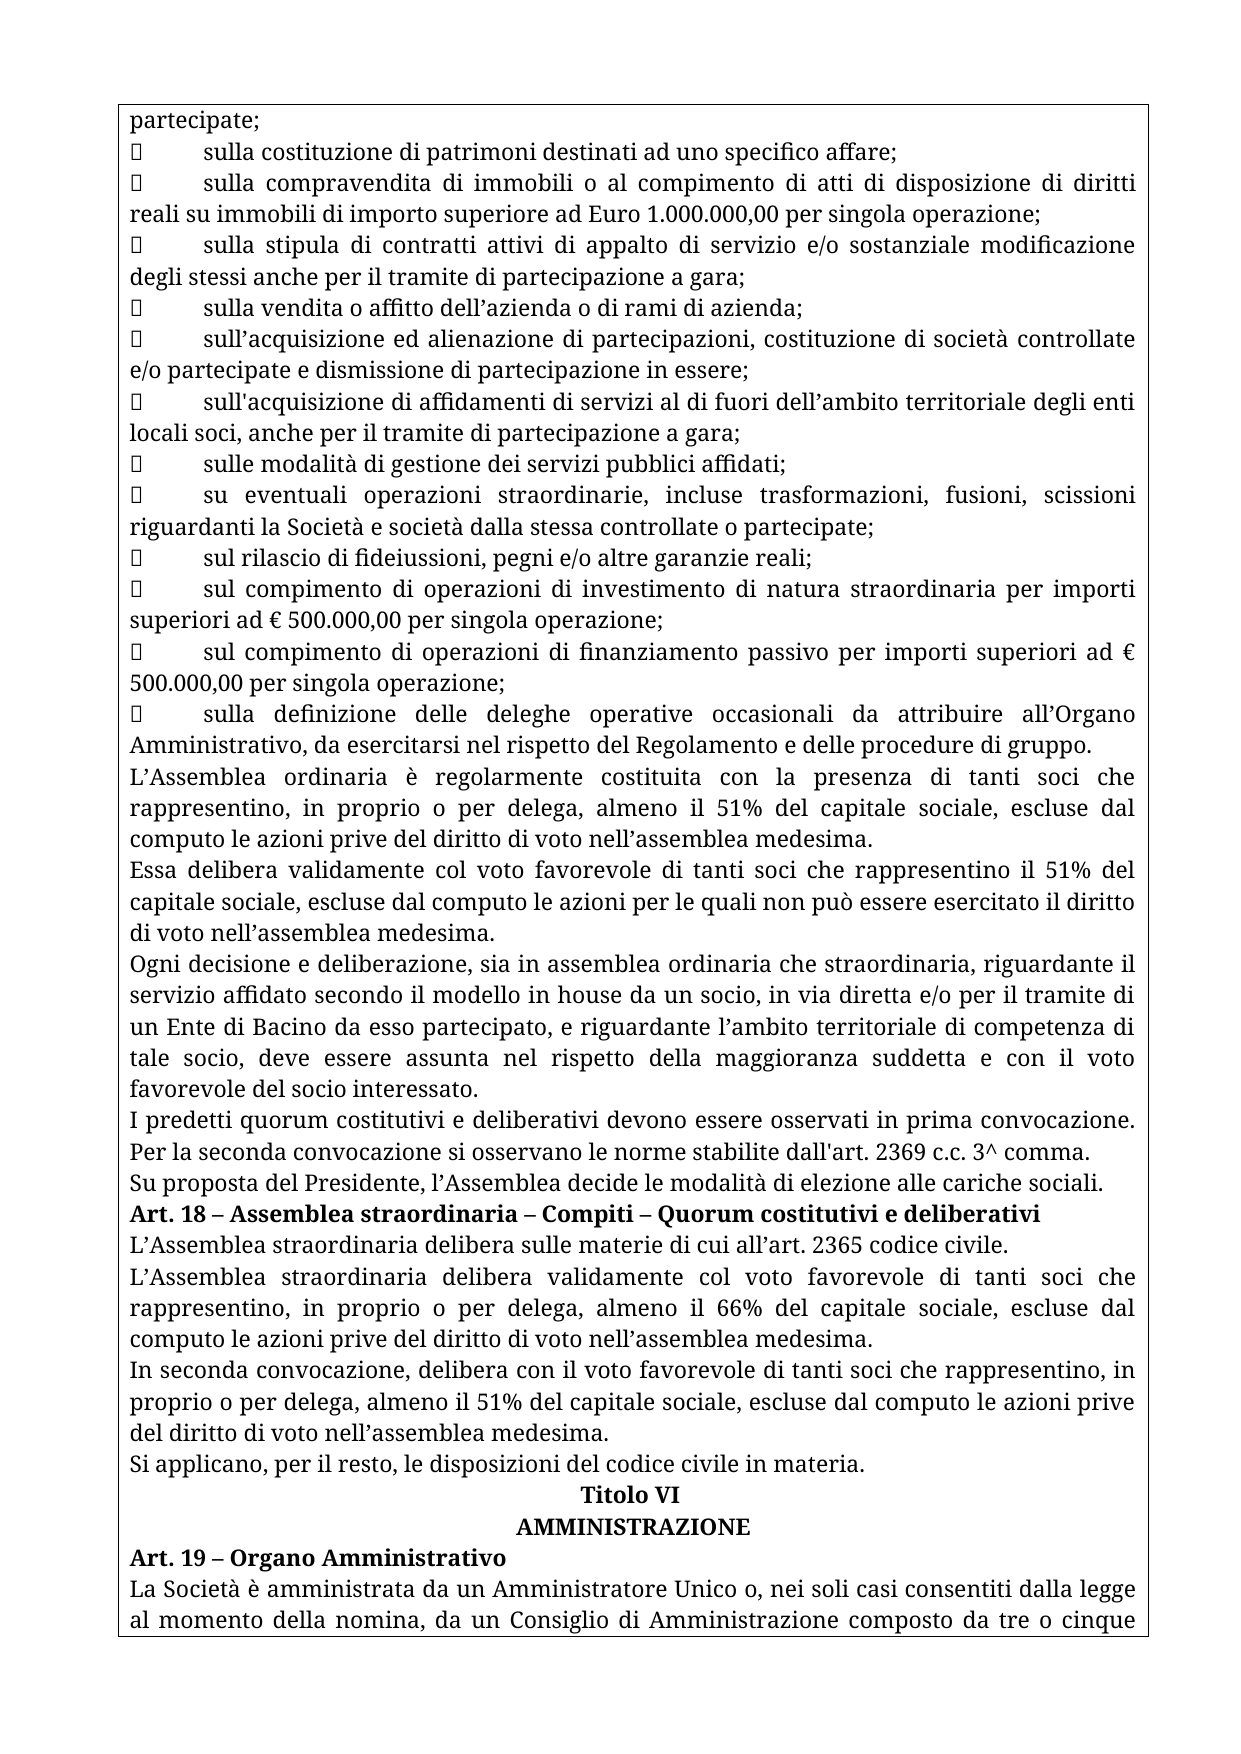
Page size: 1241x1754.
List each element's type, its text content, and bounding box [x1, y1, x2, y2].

table_cell partecipate;  sulla costituzione di patrimoni destinati ad uno specifico affare;  sulla compravendita di immobili o al compimento di atti di disposizione di diritti reali su immobili di importo superiore ad Euro 1.000.000,00 per singola operazione;  sulla stipula di contratti attivi di appalto di servizio e/o sostanziale modificazione degli stessi anche per il tramite di partecipazione a gara;  sulla vendita o affitto dell’azienda o di rami di azienda;  sull’acquisizione ed alienazione di partecipazioni, costituzione di società controllate e/o partecipate e dismissione di partecipazione in essere;  sull'acquisizione di affidamenti di servizi al di fuori dell’ambito territoriale degli enti locali soci, anche per il tramite di partecipazione a gara;  sulle modalità di gestione dei servizi pubblici affidati;  su eventuali operazioni straordinarie, incluse trasformazioni, fusioni, scissioni riguardanti la Società e società dalla stessa controllate o partecipate;  sul rilascio di fideiussioni, pegni e/o altre garanzie reali;  sul compimento di operazioni di investimento di natura straordinaria per importi superiori ad € 500.000,00 per singola operazione;  sul compimento di operazioni di finanziamento passivo per importi superiori ad € 500.000,00 per singola operazione;  sulla definizione delle deleghe operative occasionali da attribuire all’Organo Amministrativo, da esercitarsi nel rispetto del Regolamento e delle procedure di gruppo. L’Assemblea ordinaria è regolarmente costituita con la presenza di tanti soci che rappresentino, in proprio o per delega, almeno il 51% del capitale sociale, escluse dal computo le azioni prive del diritto di voto nell’assemblea medesima. Essa delibera validamente col voto favorevole di tanti soci che rappresentino il 51% del capitale sociale, escluse dal computo le azioni per le quali non può essere esercitato il diritto di voto nell’assemblea medesima. Ogni decisione e deliberazione, sia in assemblea ordinaria che straordinaria, riguardante il servizio affidato secondo il modello in house da un socio, in via diretta e/o per il tramite di un Ente di Bacino da esso partecipato, e riguardante l’ambito territoriale di competenza di tale socio, deve essere assunta nel rispetto della maggioranza suddetta e con il voto favorevole del socio interessato. I predetti quorum costitutivi e deliberativi devono essere osservati in prima convocazione. Per la seconda convocazione si osservano le norme stabilite dall'art. 2369 c.c. 3^ comma. Su proposta del Presidente, l’Assemblea decide le modalità di elezione alle cariche sociali. Art. 18 – Assemblea straordinaria – Compiti – Quorum costitutivi e deliberativi L’Assemblea straordinaria delibera sulle materie di cui all’art. 2365 codice civile. L’Assemblea straordinaria delibera validamente col voto favorevole di tanti soci che rappresentino, in proprio o per delega, almeno il 66% del capitale sociale, escluse dal computo le azioni prive del diritto di voto nell’assemblea medesima. In seconda convocazione, delibera con il voto favorevole di tanti soci che rappresentino, in proprio o per delega, almeno il 51% del capitale sociale, escluse dal computo le azioni prive del diritto di voto nell’assemblea medesima. Si applicano, per il resto, le disposizioni del codice civile in materia. Titolo VI AMMINISTRAZIONE Art. 19 – Organo Amministrativo La Società è amministrata da un Amministratore Unico o, nei soli casi consentiti dalla legge al momento della nomina, da un Consiglio di Amministrazione composto da tre o cinque [119, 105, 1148, 1636]
